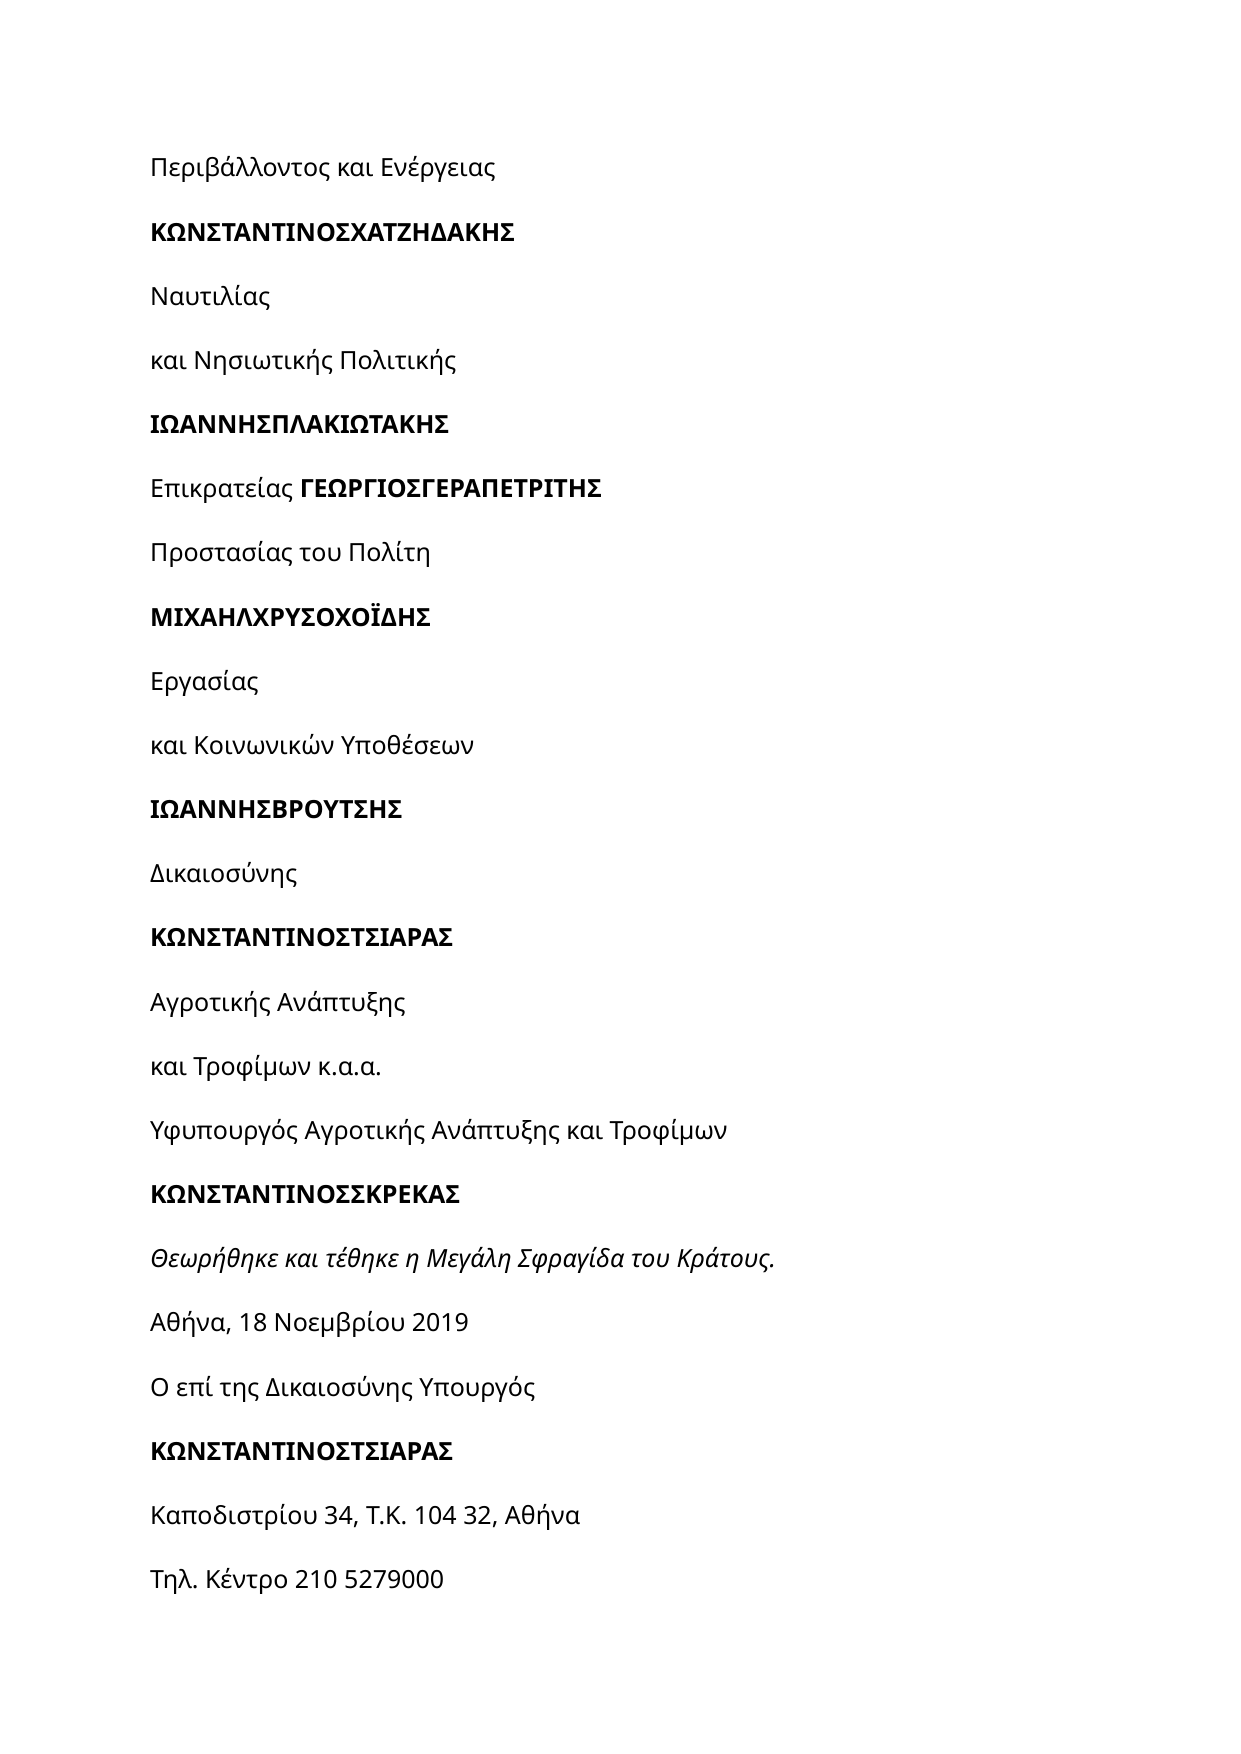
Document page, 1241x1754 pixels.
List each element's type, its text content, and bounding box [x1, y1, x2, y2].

text Αθήνα, 18 Noεμβρίου 2019 [150, 1305, 1090, 1339]
text Δικαιοσύνης [150, 856, 1090, 890]
text ΙΩΑΝΝΗΣΠΛΑΚΙΩΤΑΚΗΣ [150, 407, 1090, 441]
text Επικρατείας ΓΕΩΡΓΙΟΣΓΕΡΑΠΕΤΡΙΤΗΣ [150, 471, 1090, 505]
text Υφυπουργός Αγροτικής Ανάπτυξης και Τροφίμων [150, 1112, 1090, 1147]
text Τηλ. Κέντρο 210 5279000 [150, 1562, 1090, 1596]
text Ναυτιλίας [150, 278, 1090, 312]
text ΚΩΝΣΤΑΝΤΙΝΟΣΣΚΡΕΚΑΣ [150, 1177, 1090, 1211]
text ΚΩΝΣΤΑΝΤΙΝΟΣΤΣΙΑΡΑΣ [150, 920, 1090, 954]
text Προστασίας του Πολίτη [150, 535, 1090, 569]
text Θεωρήθηκε και τέθηκε η Μεγάλη Σφραγίδα του Κράτους. [150, 1241, 1090, 1275]
text Περιβάλλοντος και Ενέργειας [150, 150, 1090, 184]
text ΜΙΧΑΗΛΧΡΥΣΟΧΟΪΔΗΣ [150, 599, 1090, 633]
text ΙΩΑΝΝΗΣΒΡΟΥΤΣΗΣ [150, 792, 1090, 826]
text Καποδιστρίου 34, Τ.Κ. 104 32, Αθήνα [150, 1497, 1090, 1532]
text ΚΩΝΣΤΑΝΤΙΝΟΣΤΣΙΑΡΑΣ [150, 1433, 1090, 1467]
text και Κοινωνικών Υποθέσεων [150, 727, 1090, 762]
text και Νησιωτικής Πολιτικής [150, 342, 1090, 377]
text ΚΩΝΣΤΑΝΤΙΝΟΣΧΑΤΖΗΔΑΚΗΣ [150, 214, 1090, 248]
text Αγροτικής Ανάπτυξης [150, 984, 1090, 1018]
text και Τροφίμων κ.α.α. [150, 1048, 1090, 1082]
text Ο επί της Δικαιοσύνης Υπουργός [150, 1369, 1090, 1403]
text Εργασίας [150, 663, 1090, 697]
